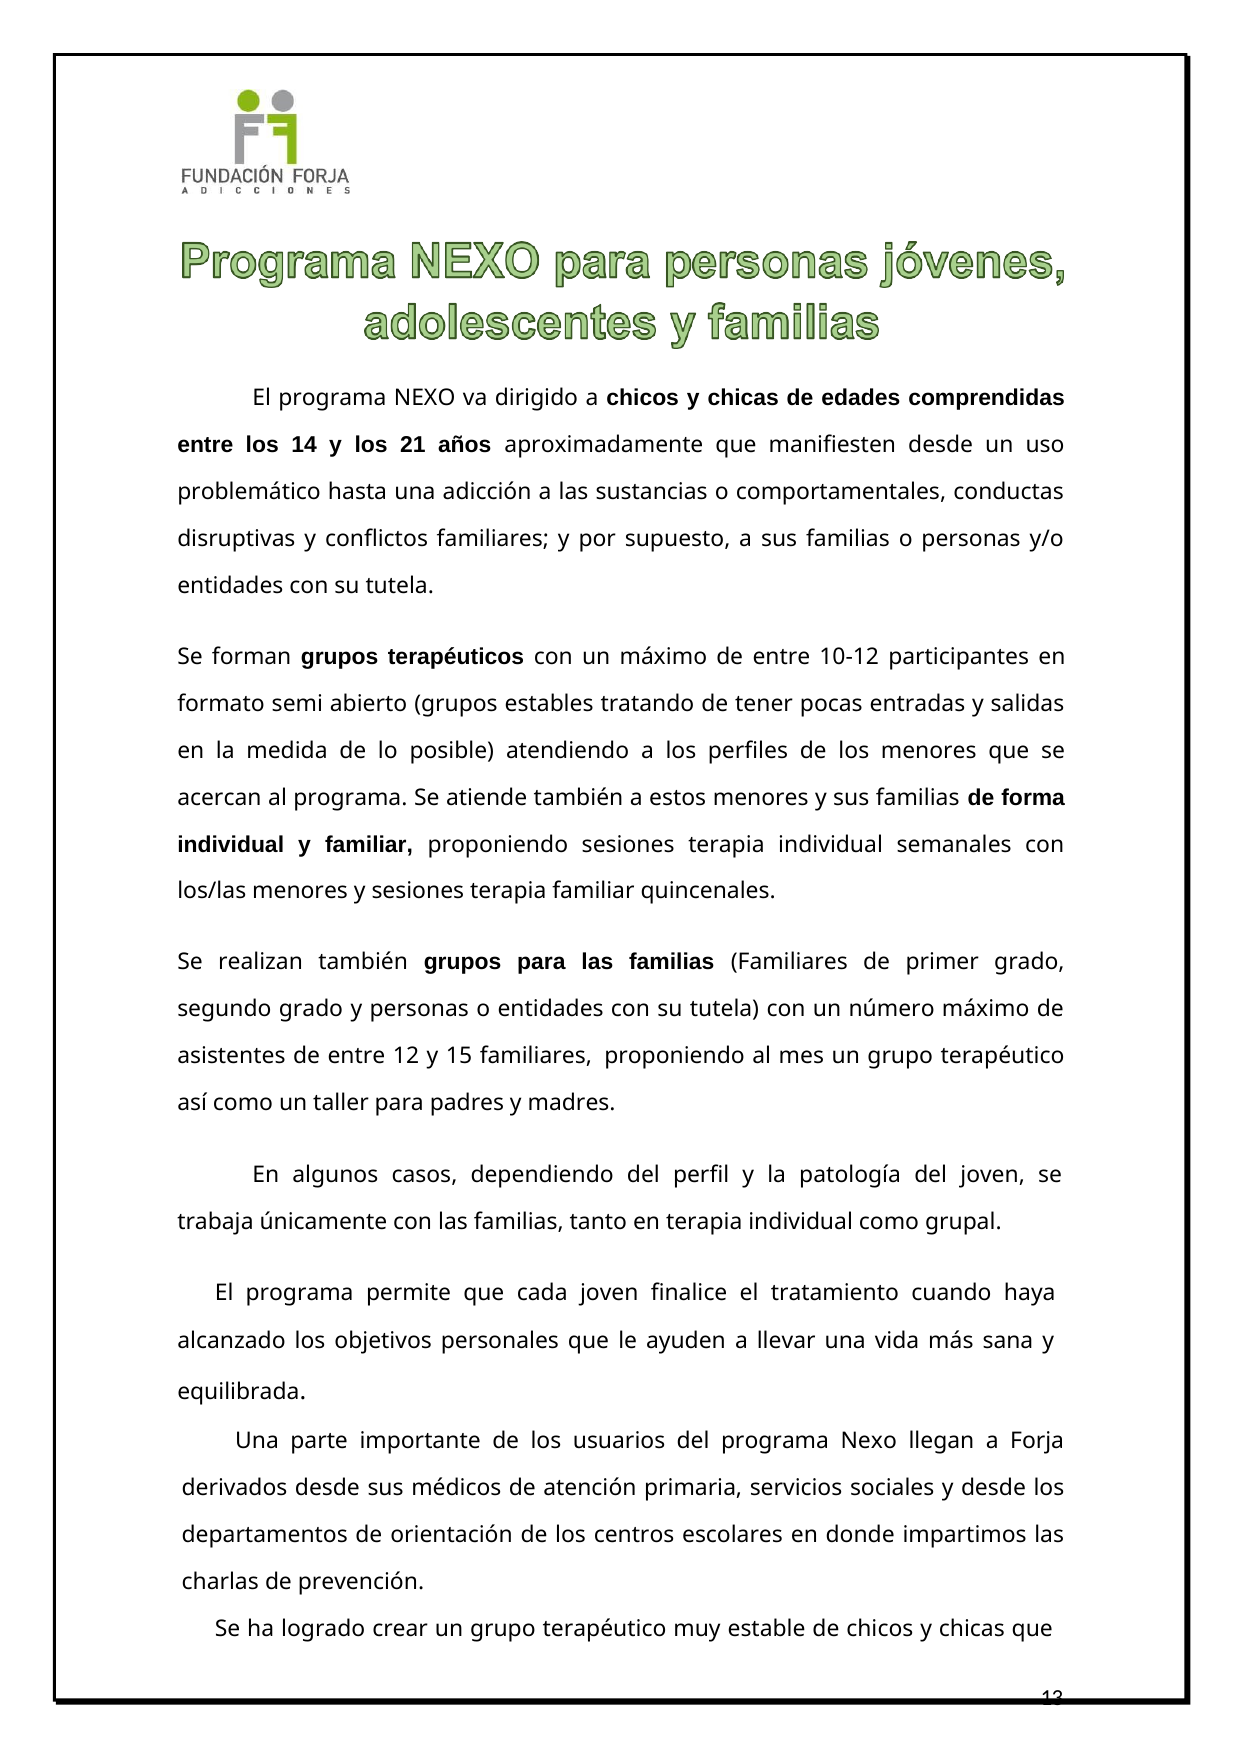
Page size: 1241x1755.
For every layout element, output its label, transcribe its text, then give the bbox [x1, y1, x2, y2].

text Se forman grupos terapéuticos con un máximo de entre 10-12 participantes en formato semi abierto (grupos estables tratando de tener pocas entradas y salidas en la medida de lo posible) atendiendo a los perfiles de los menores que se acercan al programa. Se atiende también a estos menores y sus familias de forma individual y familiar, proponiendo sesiones terapia individual semanales con los/las menores y sesiones terapia familiar quincenales. [177, 640, 1065, 906]
text En algunos casos, dependiendo del perfil y la patología del joven, se trabaja únicamente con las familias, tanto en terapia individual como grupal. [177, 1158, 1063, 1236]
text Una parte importante de los usuarios del programa Nexo llegan a Forja derivados desde sus médicos de atención primaria, servicios sociales y desde los departamentos de orientación de los centros escolares en donde impartimos las charlas de prevención. [181, 1424, 1064, 1596]
text El programa permite que cada joven finalice el tratamiento cuando haya alcanzado los objetivos personales que le ayuden a llevar una vida más sana y equilibrada. [177, 1276, 1056, 1407]
text Se realizan también grupos para las familias (Familiares de primer grado, segundo grado y personas o entidades con su tutela) con un número máximo de asistentes de entre 12 y 15 familiares, proponiendo al mes un grupo terapéutico así como un taller para padres y madres. [177, 945, 1065, 1117]
text El programa NEXO va dirigido a chicos y chicas de edades comprendidas entre los 14 y los 21 años aproximadamente que manifiesten desde un uso problemático hasta una adicción a las sustancias o comportamentales, conductas disruptivas y conflictos familiares; y por supuesto, a sus familias o personas y/o entidades con su tutela. [177, 381, 1065, 600]
text Se ha logrado crear un grupo terapéutico muy estable de chicos y chicas que [177, 1612, 1054, 1643]
